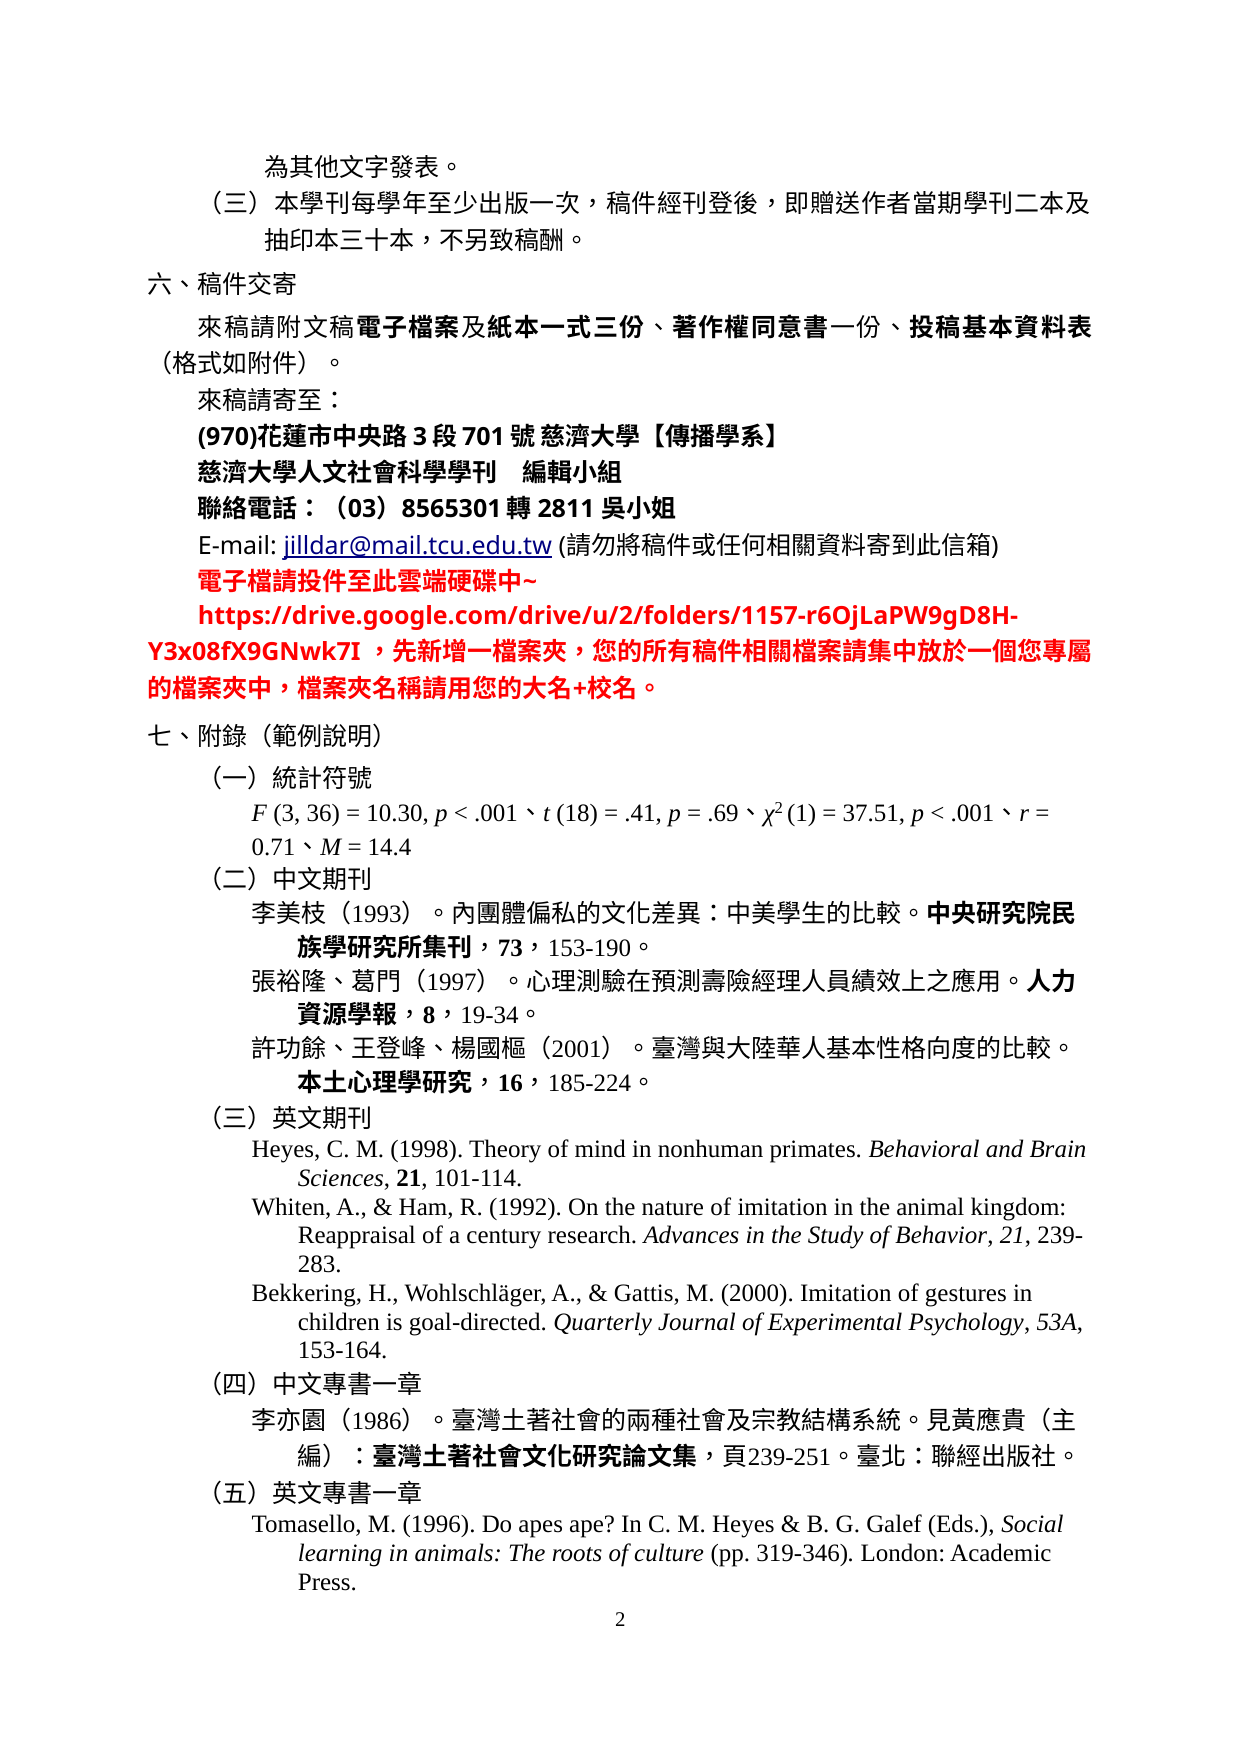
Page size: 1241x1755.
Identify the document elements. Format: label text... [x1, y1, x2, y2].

text 六、稿件交寄 [148, 269, 1093, 300]
text 慈濟大學人文社會科學學刊 編輯小組 [148, 453, 1093, 489]
text Bekkering, H., Wohlschläger, A., & Gattis, M. (2000). Imitation of gestures in children is goal-directed. Quarterly Journal of Experimental Psychology, 53A, 153-164. [251, 1278, 1093, 1364]
text 電子檔請投件至此雲端硬碟中~ [148, 561, 1093, 598]
text 李美枝（1993）。內團體偏私的文化差異：中美學生的比較。中央研究院民族學研究所集刊，73，153-190。 [251, 896, 1093, 963]
text 許功餘、王登峰、楊國樞（2001）。臺灣與大陸華人基本性格向度的比較。本土心理學研究，16，185-224。 [251, 1031, 1093, 1098]
text 來稿請寄至： [148, 380, 1093, 416]
text （三）英文期刊 [148, 1098, 1093, 1134]
text F (3, 36) = 10.30, p < .001、t (18) = .41, p = .69、χ2 (1) = 37.51, p < .001、r = 0.71、M = 14.4 [251, 794, 1093, 862]
text （二）中文期刊 [148, 862, 1093, 896]
text （一）統計符號 [148, 761, 1093, 794]
text Tomasello, M. (1996). Do apes ape? In C. M. Heyes & B. G. Galef (Eds.), Social learning in animals: The roots of culture (pp. 319-346). London: Academic Press. [251, 1509, 1093, 1596]
text Whiten, A., & Ham, R. (1992). On the nature of imitation in the animal kingdom: Reappraisal of a century research. Advances in the Study of Behavior, 21, 239-283. [251, 1192, 1093, 1278]
text https://drive.google.com/drive/u/2/folders/1157-r6OjLaPW9gD8H-Y3x08fX9GNwk7I ，先新增一檔案夾，您的所有稿件相關檔案請集中放於一個您專屬的檔案夾中，檔案夾名稱請用您的大名+校名。 [148, 598, 1093, 704]
text 張裕隆、葛門（1997）。心理測驗在預測壽險經理人員績效上之應用。人力資源學報，8，19-34。 [251, 963, 1093, 1031]
text （三）本學刊每學年至少出版一次，稿件經刊登後，即贈送作者當期學刊二本及抽印本三十本，不另致稿酬。 [198, 184, 1093, 256]
text Heyes, C. M. (1998). Theory of mind in nonhuman primates. Behavioral and Brain Sciences, 21, 101-114. [251, 1134, 1093, 1192]
text E-mail: jilldar@mail.tcu.edu.tw (請勿將稿件或任何相關資料寄到此信箱) [148, 525, 1093, 561]
text (970)花蓮市中央路3段701號 慈濟大學【傳播學系】 [148, 416, 1093, 453]
text （五）英文專書一章 [148, 1473, 1093, 1509]
text （四）中文專書一章 [148, 1364, 1093, 1401]
text 來稿請附文稿電子檔案及紙本一式三份、著作權同意書一份、投稿基本資料表（格式如附件）。 [148, 308, 1093, 380]
text 李亦園（1986）。臺灣土著社會的兩種社會及宗教結構系統。見黃應貴（主編）：臺灣土著社會文化研究論文集，頁239-251。臺北：聯經出版社。 [251, 1401, 1093, 1473]
text 七、附錄（範例說明） [148, 717, 1093, 753]
text 為其他文字發表。 [198, 148, 1093, 184]
text 聯絡電話：（03）8565301轉 2811 吳小姐 [148, 489, 1093, 525]
